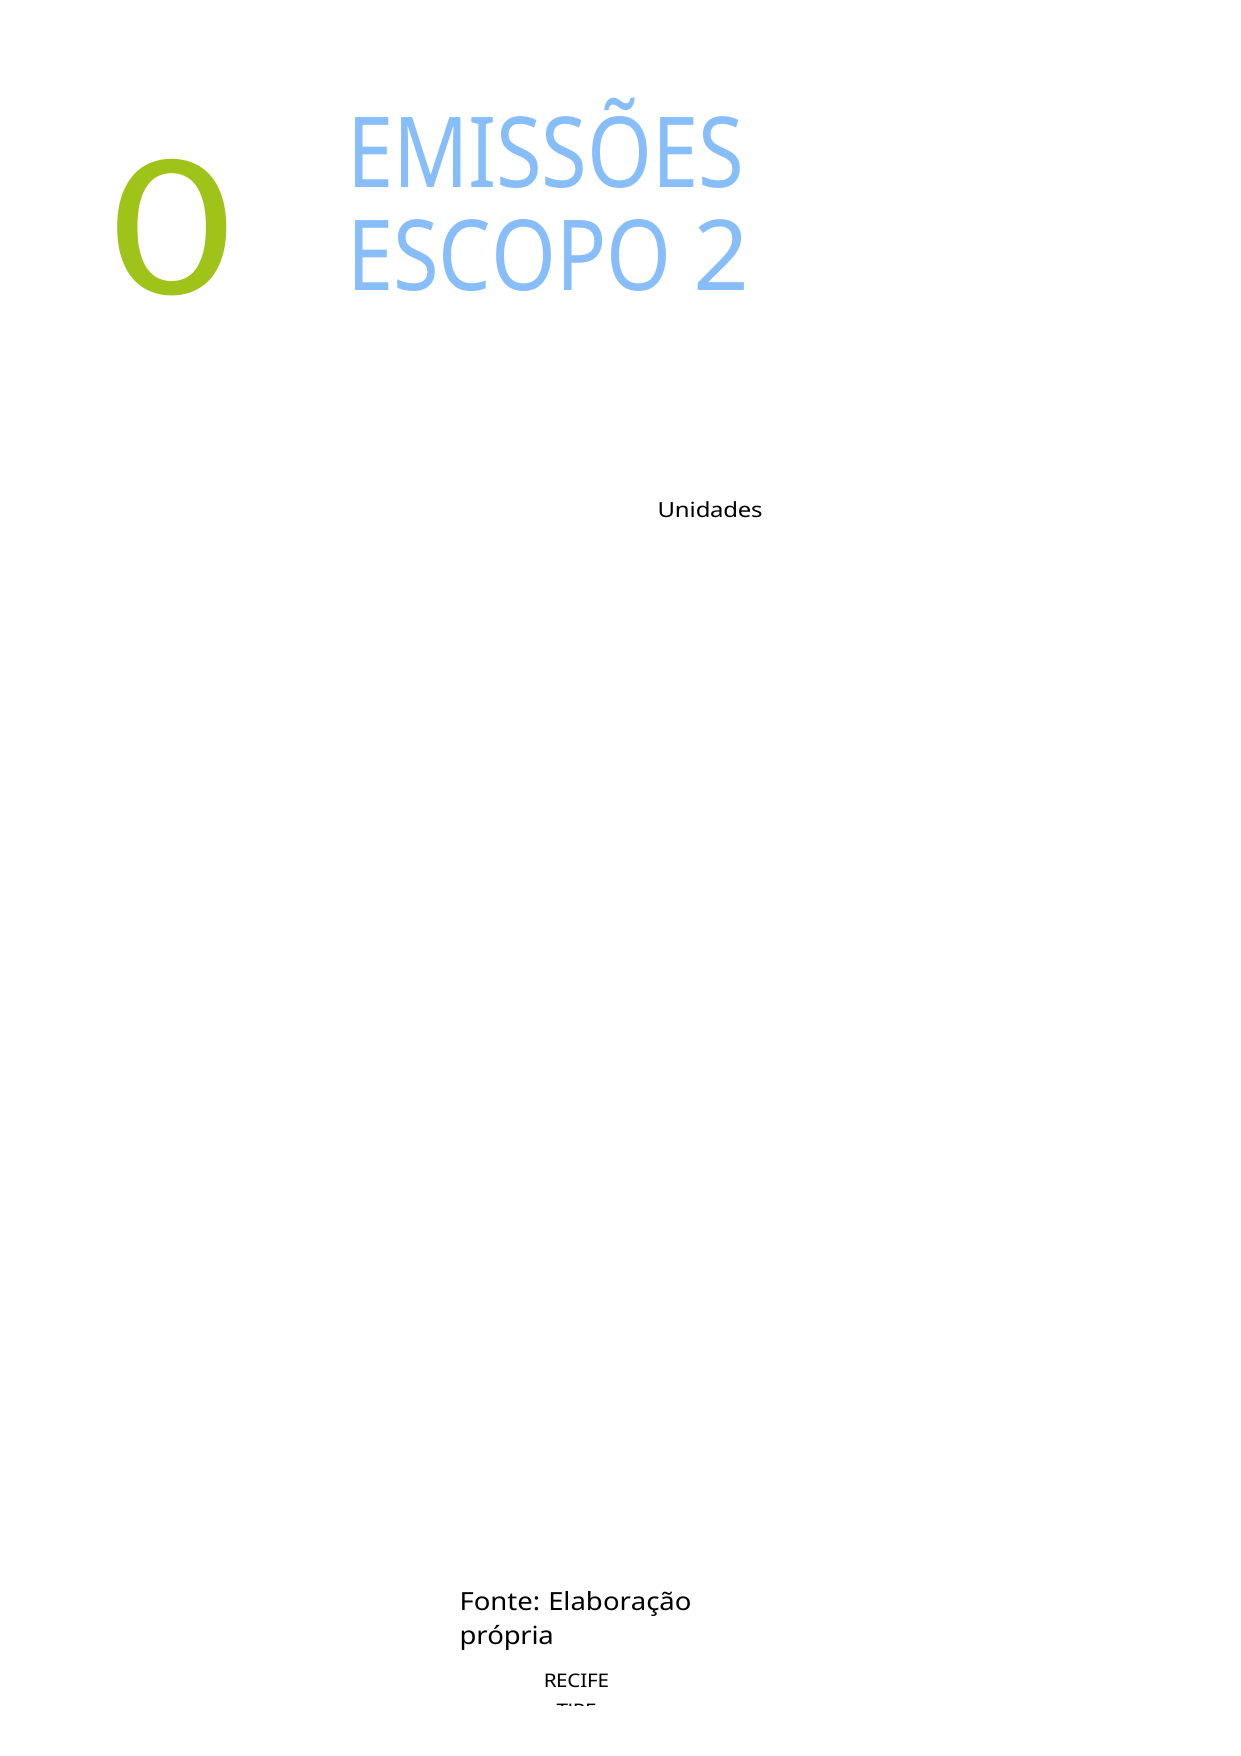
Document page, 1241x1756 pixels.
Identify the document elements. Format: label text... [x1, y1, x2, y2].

text Unidades [179, 496, 1241, 524]
